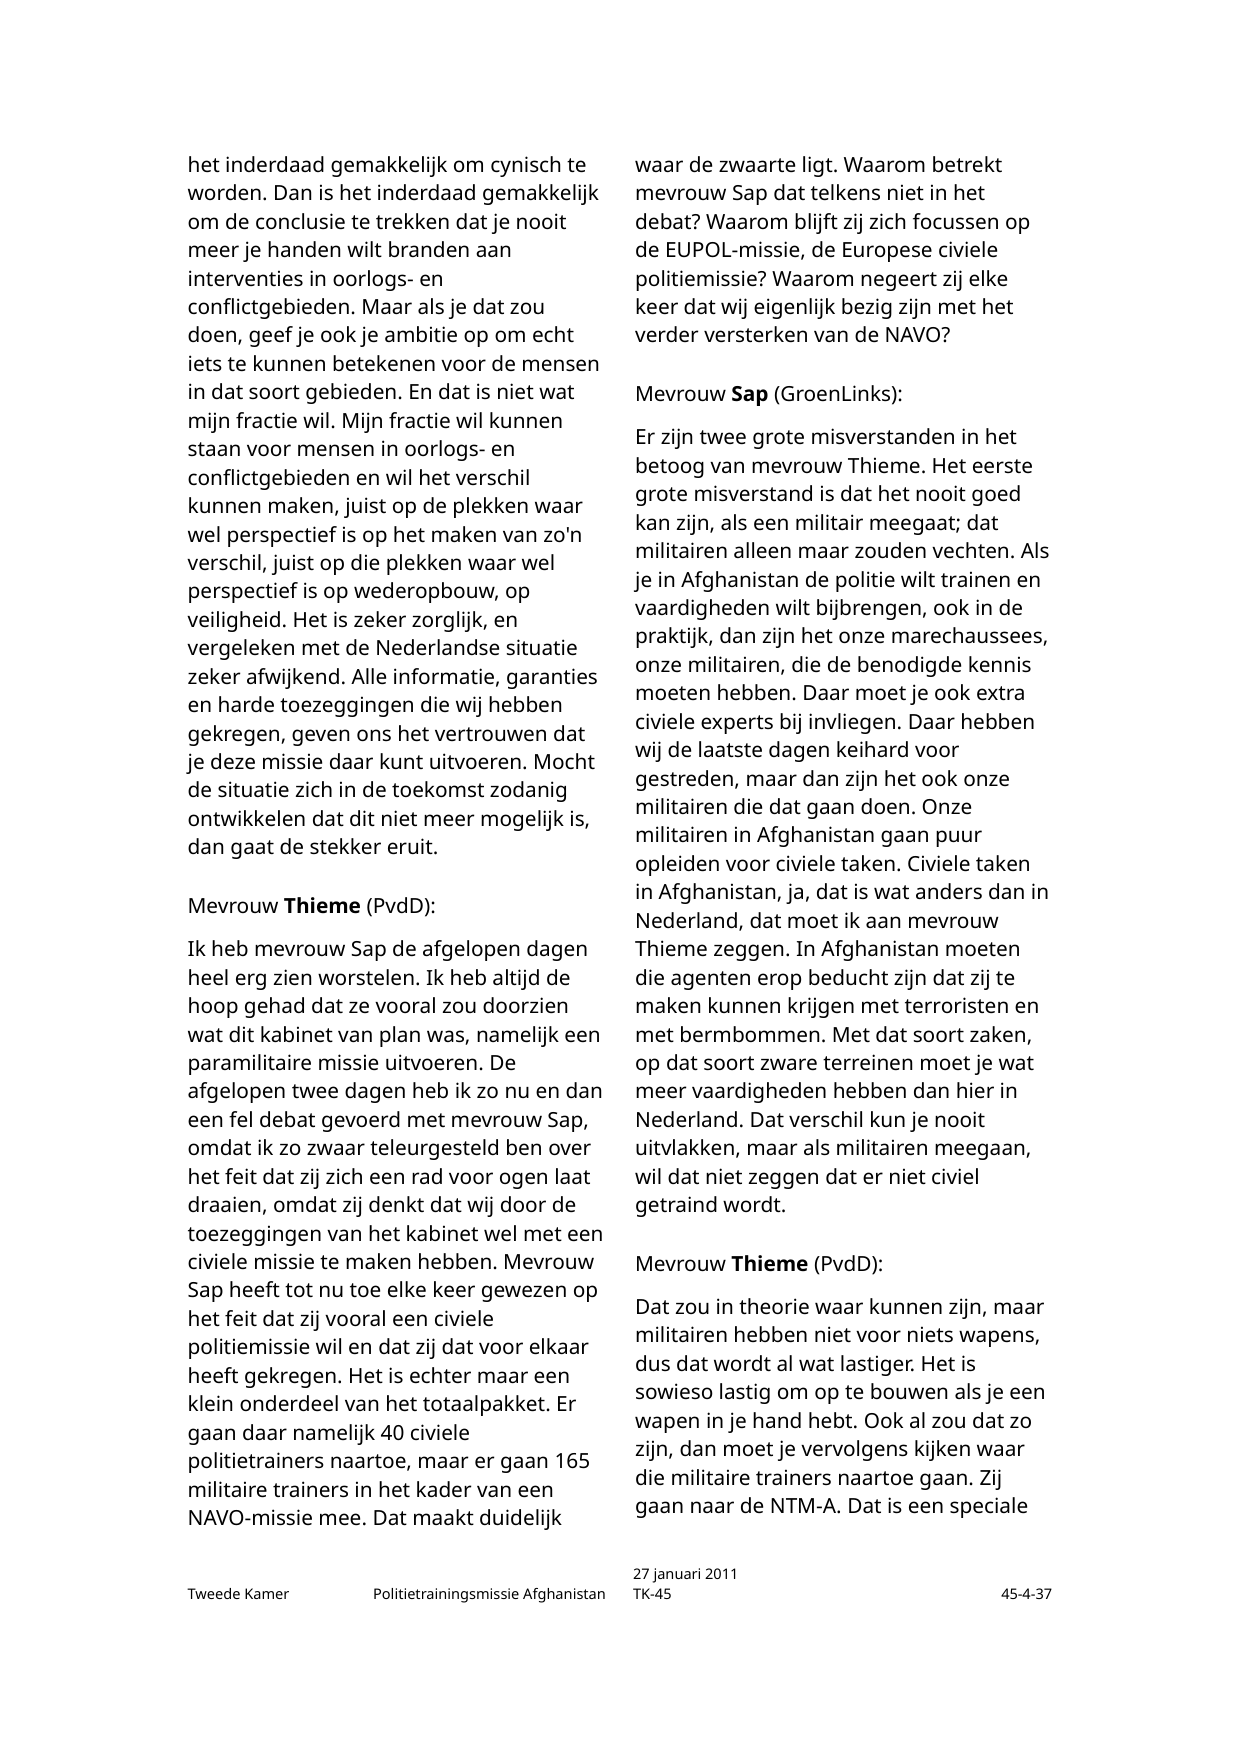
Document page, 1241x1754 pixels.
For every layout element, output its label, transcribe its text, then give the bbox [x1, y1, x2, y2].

text waar de zwaarte ligt. Waarom betrekt mevrouw Sap dat telkens niet in het debat? Waarom blijft zij zich focussen op de EUPOL-missie, de Europese civiele politiemissie? Waarom negeert zij elke keer dat wij eigenlijk bezig zijn met het verder versterken van de NAVO? [635, 150, 1053, 349]
text Mevrouw Sap (GroenLinks): [635, 379, 1053, 407]
text Er zijn twee grote misverstanden in het betoog van mevrouw Thieme. Het eerste grote misverstand is dat het nooit goed kan zijn, als een militair meegaat; dat militairen alleen maar zouden vechten. Als je in Afghanistan de politie wilt trainen en vaardigheden wilt bijbrengen, ook in de praktijk, dan zijn het onze marechaussees, onze militairen, die de benodigde kennis moeten hebben. Daar moet je ook extra civiele experts bij invliegen. Daar hebben wij de laatste dagen keihard voor gestreden, maar dan zijn het ook onze militairen die dat gaan doen. Onze militairen in Afghanistan gaan puur opleiden voor civiele taken. Civiele taken in Afghanistan, ja, dat is wat anders dan in Nederland, dat moet ik aan mevrouw Thieme zeggen. In Afghanistan moeten die agenten erop beducht zijn dat zij te maken kunnen krijgen met terroristen en met bermbommen. Met dat soort zaken, op dat soort zware terreinen moet je wat meer vaardigheden hebben dan hier in Nederland. Dat verschil kun je nooit uitvlakken, maar als militairen meegaan, wil dat niet zeggen dat er niet civiel getraind wordt. [635, 422, 1053, 1219]
text Mevrouw Thieme (PvdD): [635, 1249, 1053, 1277]
text Dat zou in theorie waar kunnen zijn, maar militairen hebben niet voor niets wapens, dus dat wordt al wat lastiger. Het is sowieso lastig om op te bouwen als je een wapen in je hand hebt. Ook al zou dat zo zijn, dan moet je vervolgens kijken waar die militaire trainers naartoe gaan. Zij gaan naar de NTM-A. Dat is een speciale [635, 1292, 1053, 1520]
text het inderdaad gemakkelijk om cynisch te worden. Dan is het inderdaad gemakkelijk om de conclusie te trekken dat je nooit meer je handen wilt branden aan interventies in oorlogs- en conflictgebieden. Maar als je dat zou doen, geef je ook je ambitie op om echt iets te kunnen betekenen voor de mensen in dat soort gebieden. En dat is niet wat mijn fractie wil. Mijn fractie wil kunnen staan voor mensen in oorlogs- en conflictgebieden en wil het verschil kunnen maken, juist op de plekken waar wel perspectief is op het maken van zo'n verschil, juist op die plekken waar wel perspectief is op wederopbouw, op veiligheid. Het is zeker zorglijk, en vergeleken met de Nederlandse situatie zeker afwijkend. Alle informatie, garanties en harde toezeggingen die wij hebben gekregen, geven ons het vertrouwen dat je deze missie daar kunt uitvoeren. Mocht de situatie zich in de toekomst zodanig ontwikkelen dat dit niet meer mogelijk is, dan gaat de stekker eruit. [187, 150, 605, 861]
text Mevrouw Thieme (PvdD): [187, 891, 605, 919]
text Ik heb mevrouw Sap de afgelopen dagen heel erg zien worstelen. Ik heb altijd de hoop gehad dat ze vooral zou doorzien wat dit kabinet van plan was, namelijk een paramilitaire missie uitvoeren. De afgelopen twee dagen heb ik zo nu en dan een fel debat gevoerd met mevrouw Sap, omdat ik zo zwaar teleurgesteld ben over het feit dat zij zich een rad voor ogen laat draaien, omdat zij denkt dat wij door de toezeggingen van het kabinet wel met een civiele missie te maken hebben. Mevrouw Sap heeft tot nu toe elke keer gewezen op het feit dat zij vooral een civiele politiemissie wil en dat zij dat voor elkaar heeft gekregen. Het is echter maar een klein onderdeel van het totaalpakket. Er gaan daar namelijk 40 civiele politietrainers naartoe, maar er gaan 165 militaire trainers in het kader van een NAVO-missie mee. Dat maakt duidelijk [187, 934, 605, 1532]
